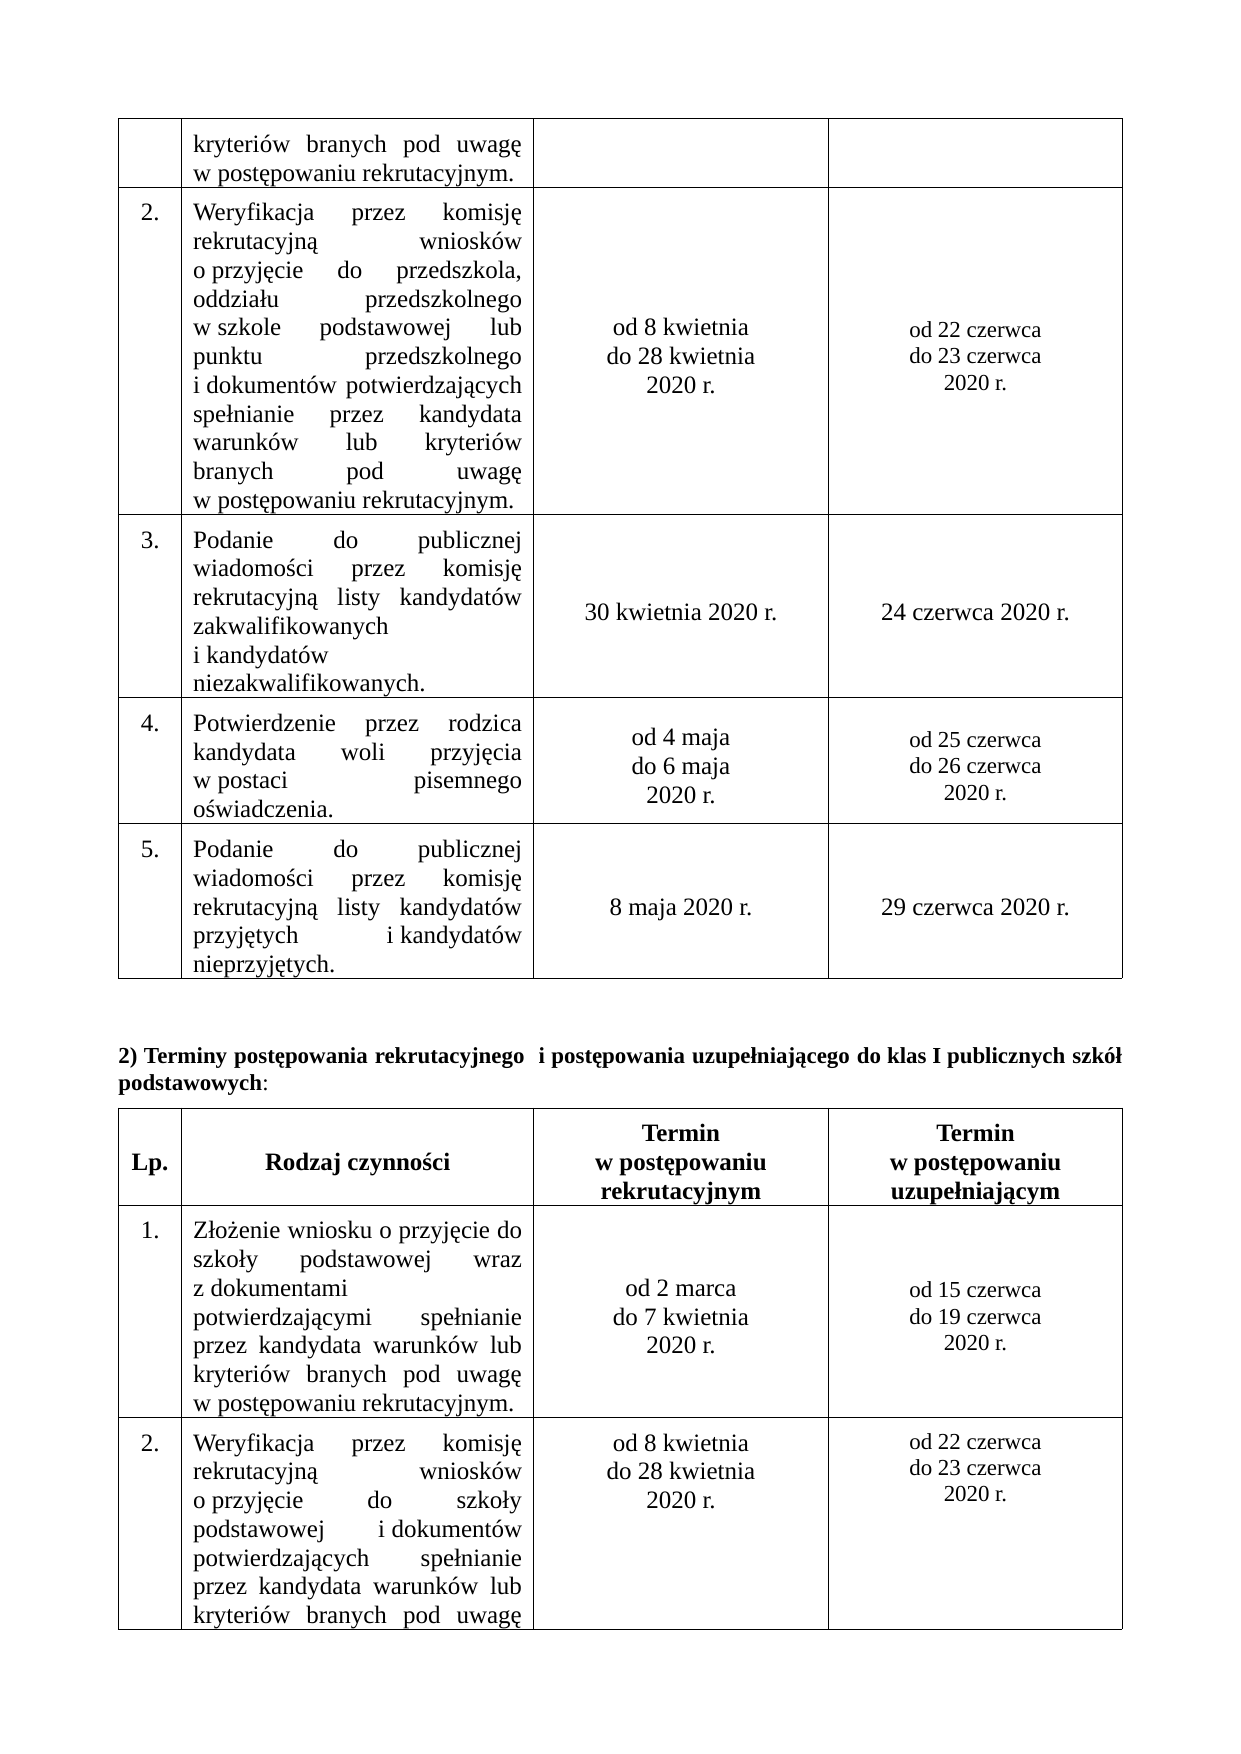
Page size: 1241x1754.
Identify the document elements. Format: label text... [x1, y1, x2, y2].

table_cell 4. [119, 698, 181, 823]
table_cell 2. [119, 1418, 181, 1629]
table_cell [534, 119, 828, 187]
table_cell od 2 marca do 7 kwietnia 2020 r. [534, 1206, 828, 1417]
table_cell od 25 czerwca do 26 czerwca 2020 r. [829, 698, 1122, 823]
table_cell 1. [119, 1206, 181, 1417]
text 2) Terminy postępowania rekrutacyjnego i postępowania uzupełniającego do klas I publicznych szkół podstawowych: [118, 1042, 1122, 1095]
table_header Rodzaj czynności [182, 1109, 533, 1204]
table_cell od 8 kwietnia do 28 kwietnia 2020 r. [534, 188, 828, 514]
table_cell od 8 kwietnia do 28 kwietnia 2020 r. [534, 1418, 828, 1629]
table_cell od 22 czerwca do 23 czerwca 2020 r. [829, 1418, 1122, 1629]
table_cell od 15 czerwca do 19 czerwca 2020 r. [829, 1206, 1122, 1417]
table_cell 2. [119, 188, 181, 514]
table_cell 3. [119, 515, 181, 697]
table_cell [829, 119, 1122, 187]
table_cell Weryfikacja przez komisję rekrutacyjną wniosków o przyjęcie do szkoły podstawowej i dokumentów potwierdzających spełnianie przez kandydata warunków lub kryteriów branych pod uwagę [182, 1418, 533, 1629]
table_cell 8 maja 2020 r. [534, 824, 828, 978]
table_cell 30 kwietnia 2020 r. [534, 515, 828, 697]
table_header Termin w postępowaniu rekrutacyjnym [534, 1109, 828, 1204]
table_cell kryteriów branych pod uwagę w postępowaniu rekrutacyjnym. [182, 119, 533, 187]
table_cell Potwierdzenie przez rodzica kandydata woli przyjęcia w postaci pisemnego oświadczenia. [182, 698, 533, 823]
table_cell Weryfikacja przez komisję rekrutacyjną wniosków o przyjęcie do przedszkola, oddziału przedszkolnego w szkole podstawowej lub punktu przedszkolnego i dokumentów potwierdzających spełnianie przez kandydata warunków lub kryteriów branych pod uwagę w postępowaniu rekrutacyjnym. [182, 188, 533, 514]
table_cell Złożenie wniosku o przyjęcie do szkoły podstawowej wraz z dokumentami potwierdzającymi spełnianie przez kandydata warunków lub kryteriów branych pod uwagę w postępowaniu rekrutacyjnym. [182, 1206, 533, 1417]
table_cell od 4 maja do 6 maja 2020 r. [534, 698, 828, 823]
table_cell od 22 czerwca do 23 czerwca 2020 r. [829, 188, 1122, 514]
table_header Lp. [119, 1109, 181, 1204]
table_cell [119, 119, 181, 187]
table_cell Podanie do publicznej wiadomości przez komisję rekrutacyjną listy kandydatów zakwalifikowanych i kandydatów niezakwalifikowanych. [182, 515, 533, 697]
table_cell Podanie do publicznej wiadomości przez komisję rekrutacyjną listy kandydatów przyjętych i kandydatów nieprzyjętych. [182, 824, 533, 978]
table_cell 24 czerwca 2020 r. [829, 515, 1122, 697]
table_header Termin w postępowaniu uzupełniającym [829, 1109, 1122, 1204]
table_cell 5. [119, 824, 181, 978]
table_cell 29 czerwca 2020 r. [829, 824, 1122, 978]
